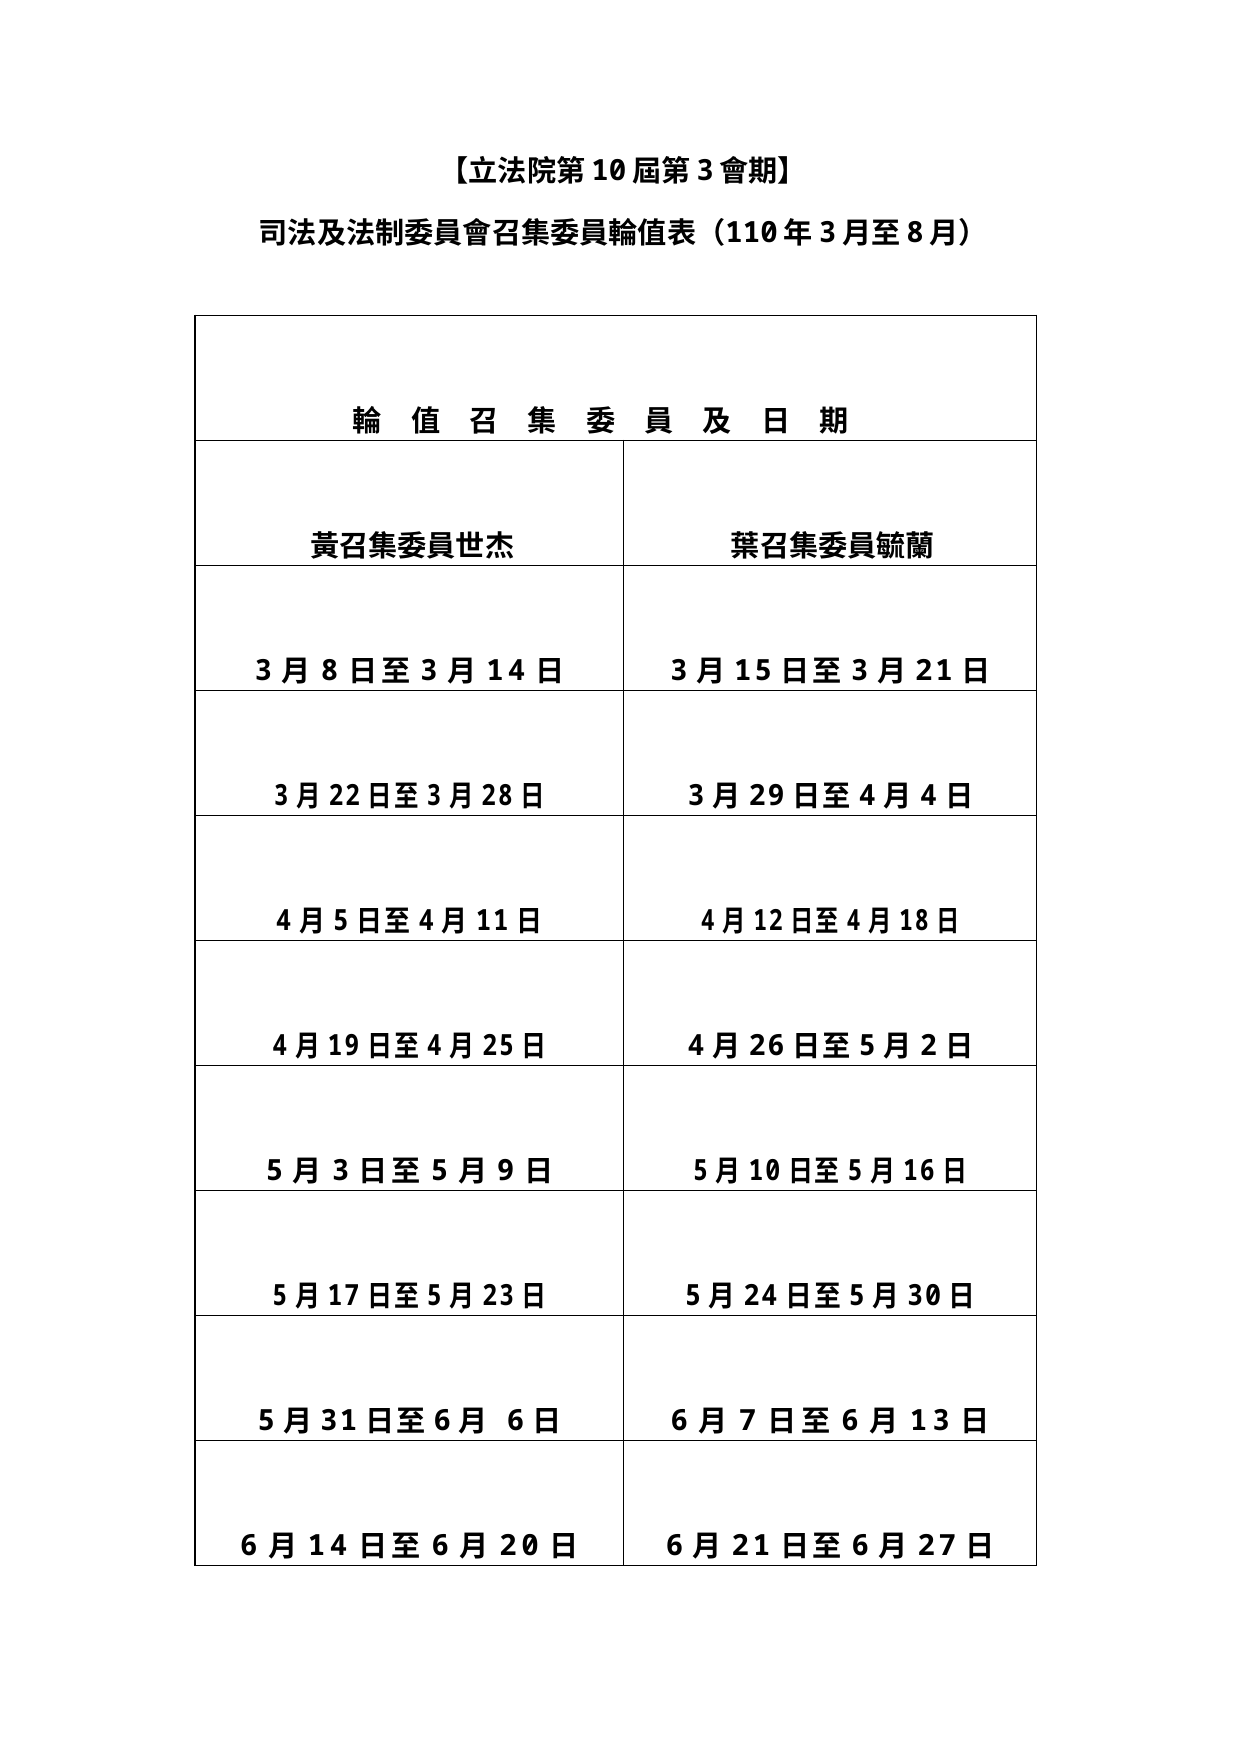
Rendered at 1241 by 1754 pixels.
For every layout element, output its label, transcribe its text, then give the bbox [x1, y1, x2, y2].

text 司法及法制委員會召集委員輪值表（110年3月至8月） [178, 189, 1068, 252]
text 【立法院第10屆第3會期】 [178, 127, 1068, 189]
table_cell 4月12日至4月18日 [624, 816, 1036, 939]
table_cell 4月26日至5月2日 [624, 941, 1036, 1064]
table_cell 6月14日至6月20日 [196, 1441, 623, 1564]
table_cell 5月3日至5月9日 [196, 1066, 623, 1189]
table_cell 5月31日至6月 6日 [196, 1316, 623, 1439]
table_cell 黃召集委員世杰 [196, 441, 623, 564]
table_cell 5月17日至5月23日 [196, 1191, 623, 1314]
table_cell 6月7日至6月13日 [624, 1316, 1036, 1439]
table_cell 葉召集委員毓蘭 [624, 441, 1036, 564]
table_cell 3月22日至3月28日 [196, 691, 623, 814]
table_cell 5月10日至5月16日 [624, 1066, 1036, 1189]
table_cell 4月19日至4月25日 [196, 941, 623, 1064]
table_cell 4月5日至4月11日 [196, 816, 623, 939]
table_header 輪 值 召 集 委 員 及 日 期 [196, 316, 1036, 439]
table_cell 3月8日至3月14日 [196, 566, 623, 689]
table_cell 5月24日至5月30日 [624, 1191, 1036, 1314]
table_cell 3月29日至4月4日 [624, 691, 1036, 814]
table_cell 3月15日至3月21日 [624, 566, 1036, 689]
table_cell 6月21日至6月27日 [624, 1441, 1036, 1564]
